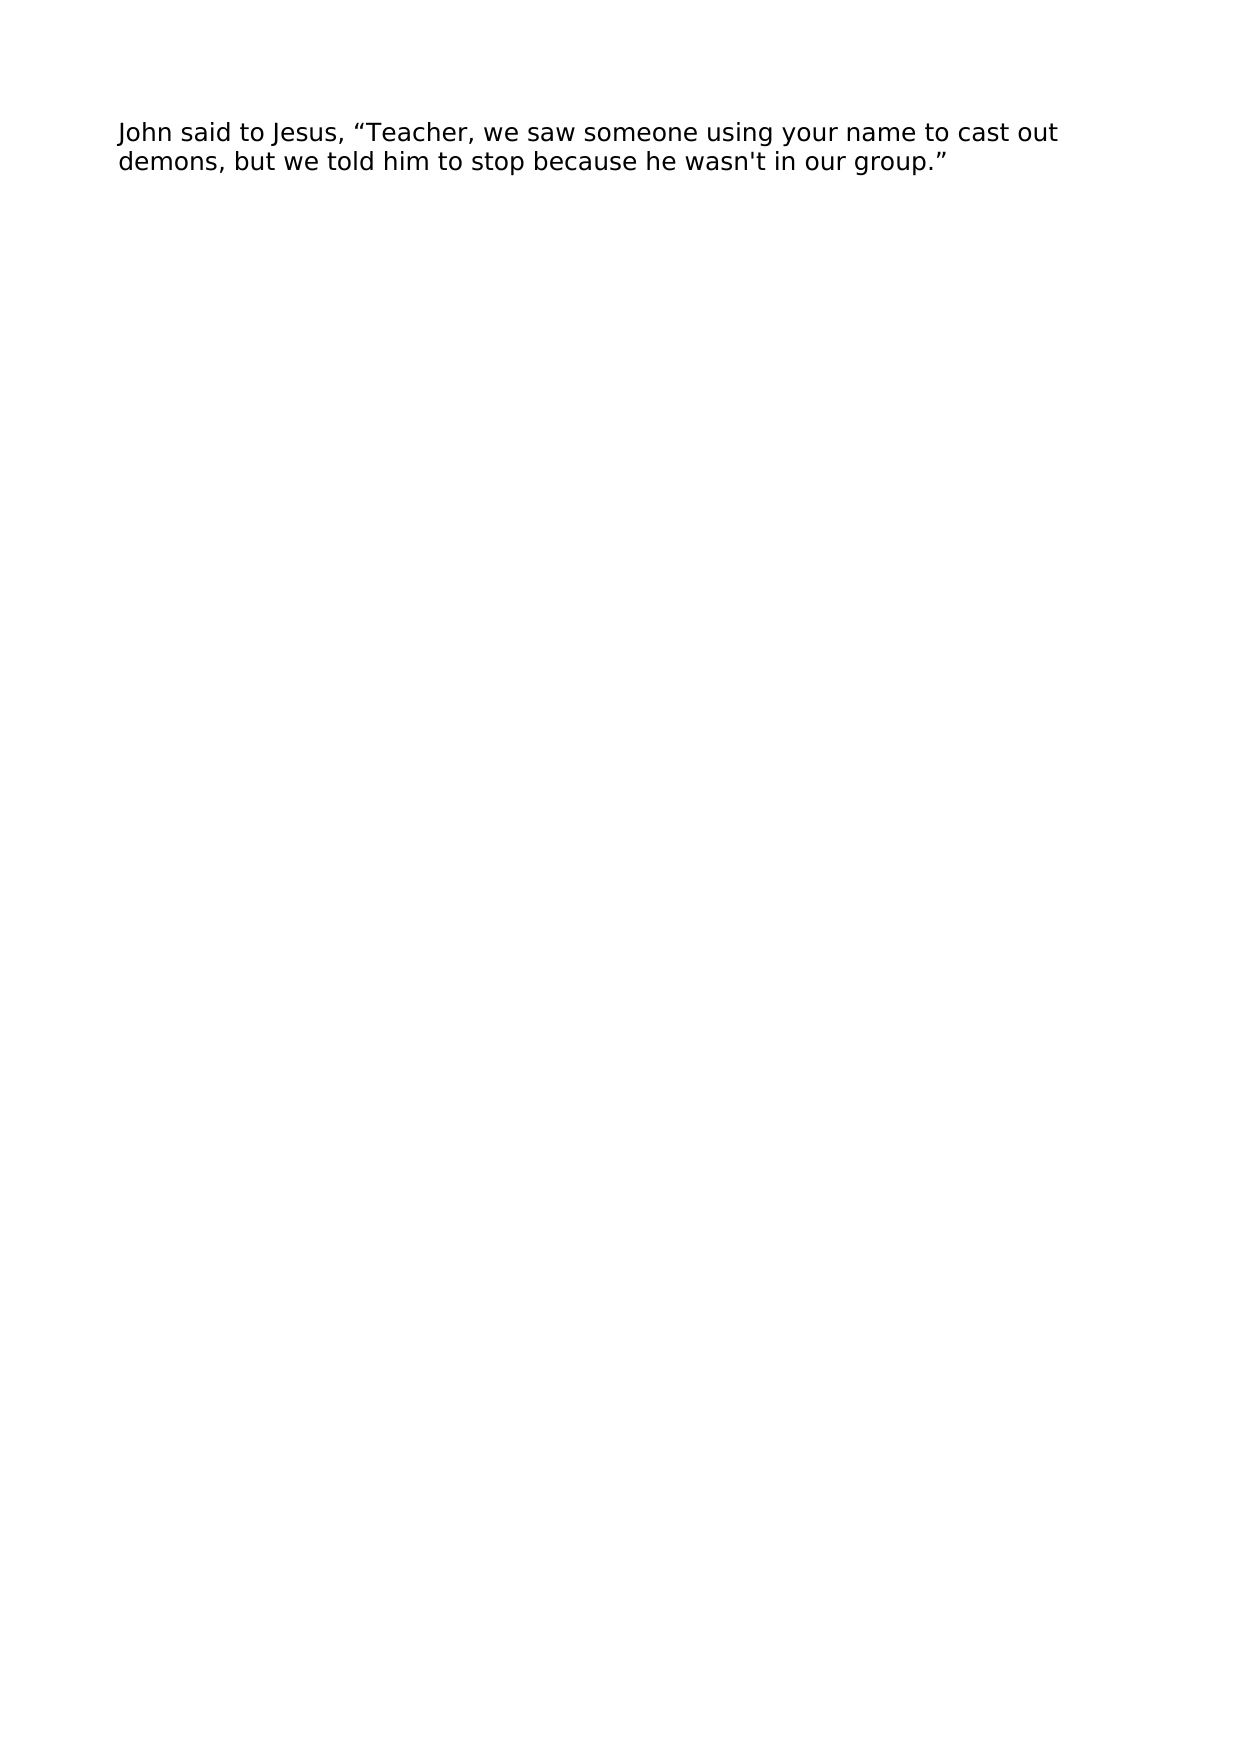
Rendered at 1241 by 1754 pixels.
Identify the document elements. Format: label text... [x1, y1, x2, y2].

text John said to Jesus, “Teacher, we saw someone using your name to cast out demons, but we told him to stop because he wasn't in our group.” [118, 118, 1122, 176]
